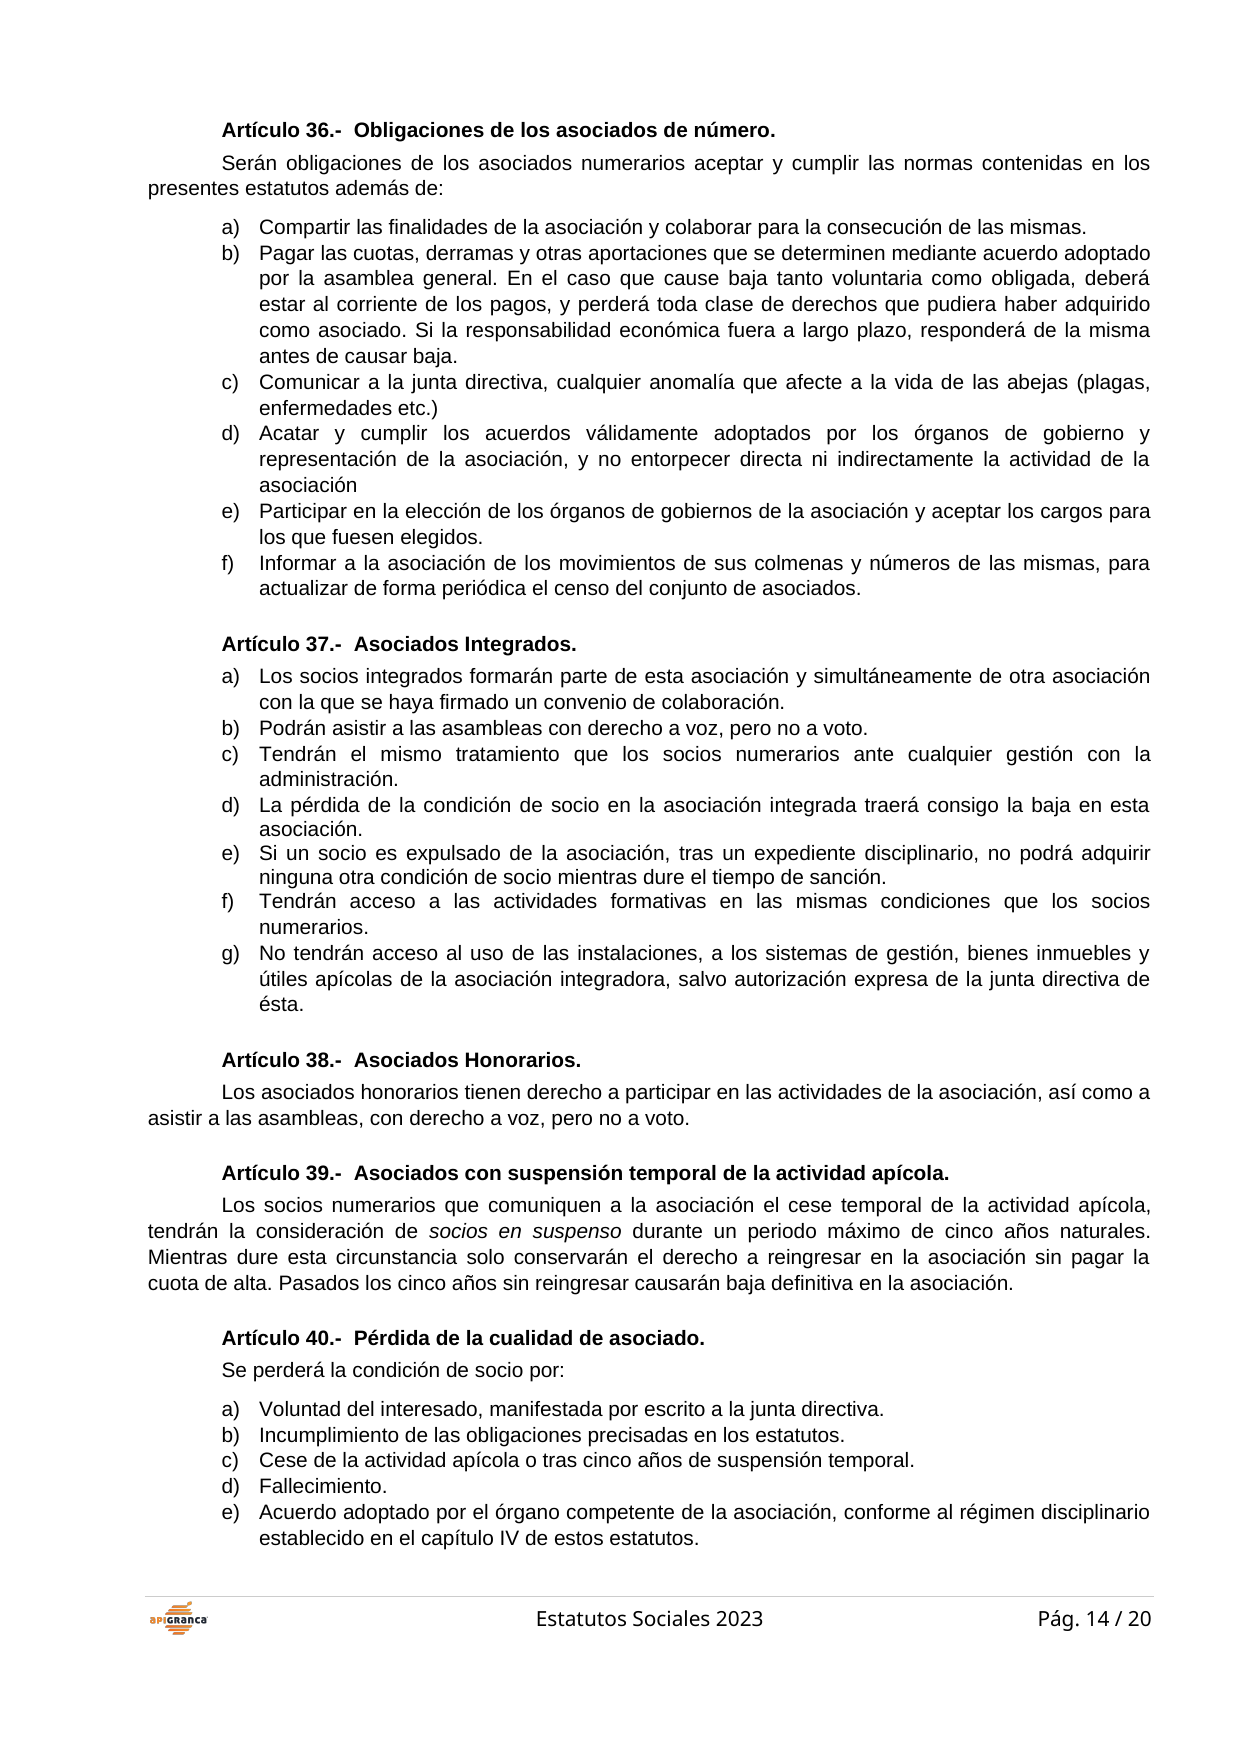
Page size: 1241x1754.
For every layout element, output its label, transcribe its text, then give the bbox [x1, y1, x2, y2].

list Si un socio es expulsado de la asociación, tras un expediente disciplinario, no podrá adquirir ninguna otra condición de socio mientras dure el tiempo de sanción. [221, 841, 1152, 889]
list Incumplimiento de las obligaciones precisadas en los estatutos. [221, 1422, 1152, 1446]
list Podrán asistir a las asambleas con derecho a voz, pero no a voto. [221, 716, 1152, 739]
list Participar en la elección de los órganos de gobiernos de la asociación y aceptar los cargos para los que fuesen elegidos. [221, 499, 1152, 548]
list Acuerdo adoptado por el órgano competente de la asociación, conforme al régimen disciplinario establecido en el capítulo IV de estos estatutos. [221, 1500, 1152, 1550]
list Tendrán el mismo tratamiento que los socios numerarios ante cualquier gestión con la administración. [221, 741, 1152, 791]
subtitle Asociados Honorarios. [148, 1047, 1152, 1071]
list No tendrán acceso al uso de las instalaciones, a los sistemas de gestión, bienes inmuebles y útiles apícolas de la asociación integradora, salvo autorización expresa de la junta directiva de ésta. [221, 941, 1152, 1016]
list Fallecimiento. [221, 1474, 1152, 1498]
subtitle Asociados Integrados. [148, 632, 1152, 656]
list Compartir las finalidades de la asociación y colaborar para la consecución de las mismas. [221, 214, 1152, 238]
list Informar a la asociación de los movimientos de sus colmenas y números de las mismas, para actualizar de forma periódica el censo del conjunto de asociados. [221, 550, 1152, 600]
list Pagar las cuotas, derramas y otras aportaciones que se determinen mediante acuerdo adoptado por la asamblea general. En el caso que cause baja tanto voluntaria como obligada, deberá estar al corriente de los pagos, y perderá toda clase de derechos que pudiera haber adquirido como asociado. Si la responsabilidad económica fuera a largo plazo, responderá de la misma antes de causar baja. [221, 240, 1152, 368]
list Cese de la actividad apícola o tras cinco años de suspensión temporal. [221, 1448, 1152, 1472]
list Acatar y cumplir los acuerdos válidamente adoptados por los órganos de gobierno y representación de la asociación, y no entorpecer directa ni indirectamente la actividad de la asociación [221, 421, 1152, 497]
text Serán obligaciones de los asociados numerarios aceptar y cumplir las normas contenidas en los presentes estatutos además de: [148, 150, 1152, 200]
subtitle Pérdida de la cualidad de asociado. [148, 1326, 1152, 1350]
list Comunicar a la junta directiva, cualquier anomalía que afecte a la vida de las abejas (plagas, enfermedades etc.) [221, 369, 1152, 419]
subtitle Obligaciones de los asociados de número. [148, 118, 1152, 142]
subtitle Asociados con suspensión temporal de la actividad apícola. [148, 1161, 1152, 1185]
text Los asociados honorarios tienen derecho a participar en las actividades de la asociación, así como a asistir a las asambleas, con derecho a voz, pero no a voto. [148, 1080, 1152, 1129]
text Se perderá la condición de socio por: [148, 1358, 1152, 1382]
list Voluntad del interesado, manifestada por escrito a la junta directiva. [221, 1397, 1152, 1421]
list Los socios integrados formarán parte de esta asociación y simultáneamente de otra asociación con la que se haya firmado un convenio de colaboración. [221, 664, 1152, 714]
text Los socios numerarios que comuniquen a la asociación el cese temporal de la actividad apícola, tendrán la consideración de socios en suspenso durante un periodo máximo de cinco años naturales. Mientras dure esta circunstancia solo conservarán el derecho a reingresar en la asociación sin pagar la cuota de alta. Pasados los cinco años sin reingresar causarán baja definitiva en la asociación. [148, 1193, 1152, 1295]
list Tendrán acceso a las actividades formativas en las mismas condiciones que los socios numerarios. [221, 889, 1152, 939]
list La pérdida de la condición de socio en la asociación integrada traerá consigo la baja en esta asociación. [221, 793, 1152, 841]
picture [146, 1600, 211, 1637]
